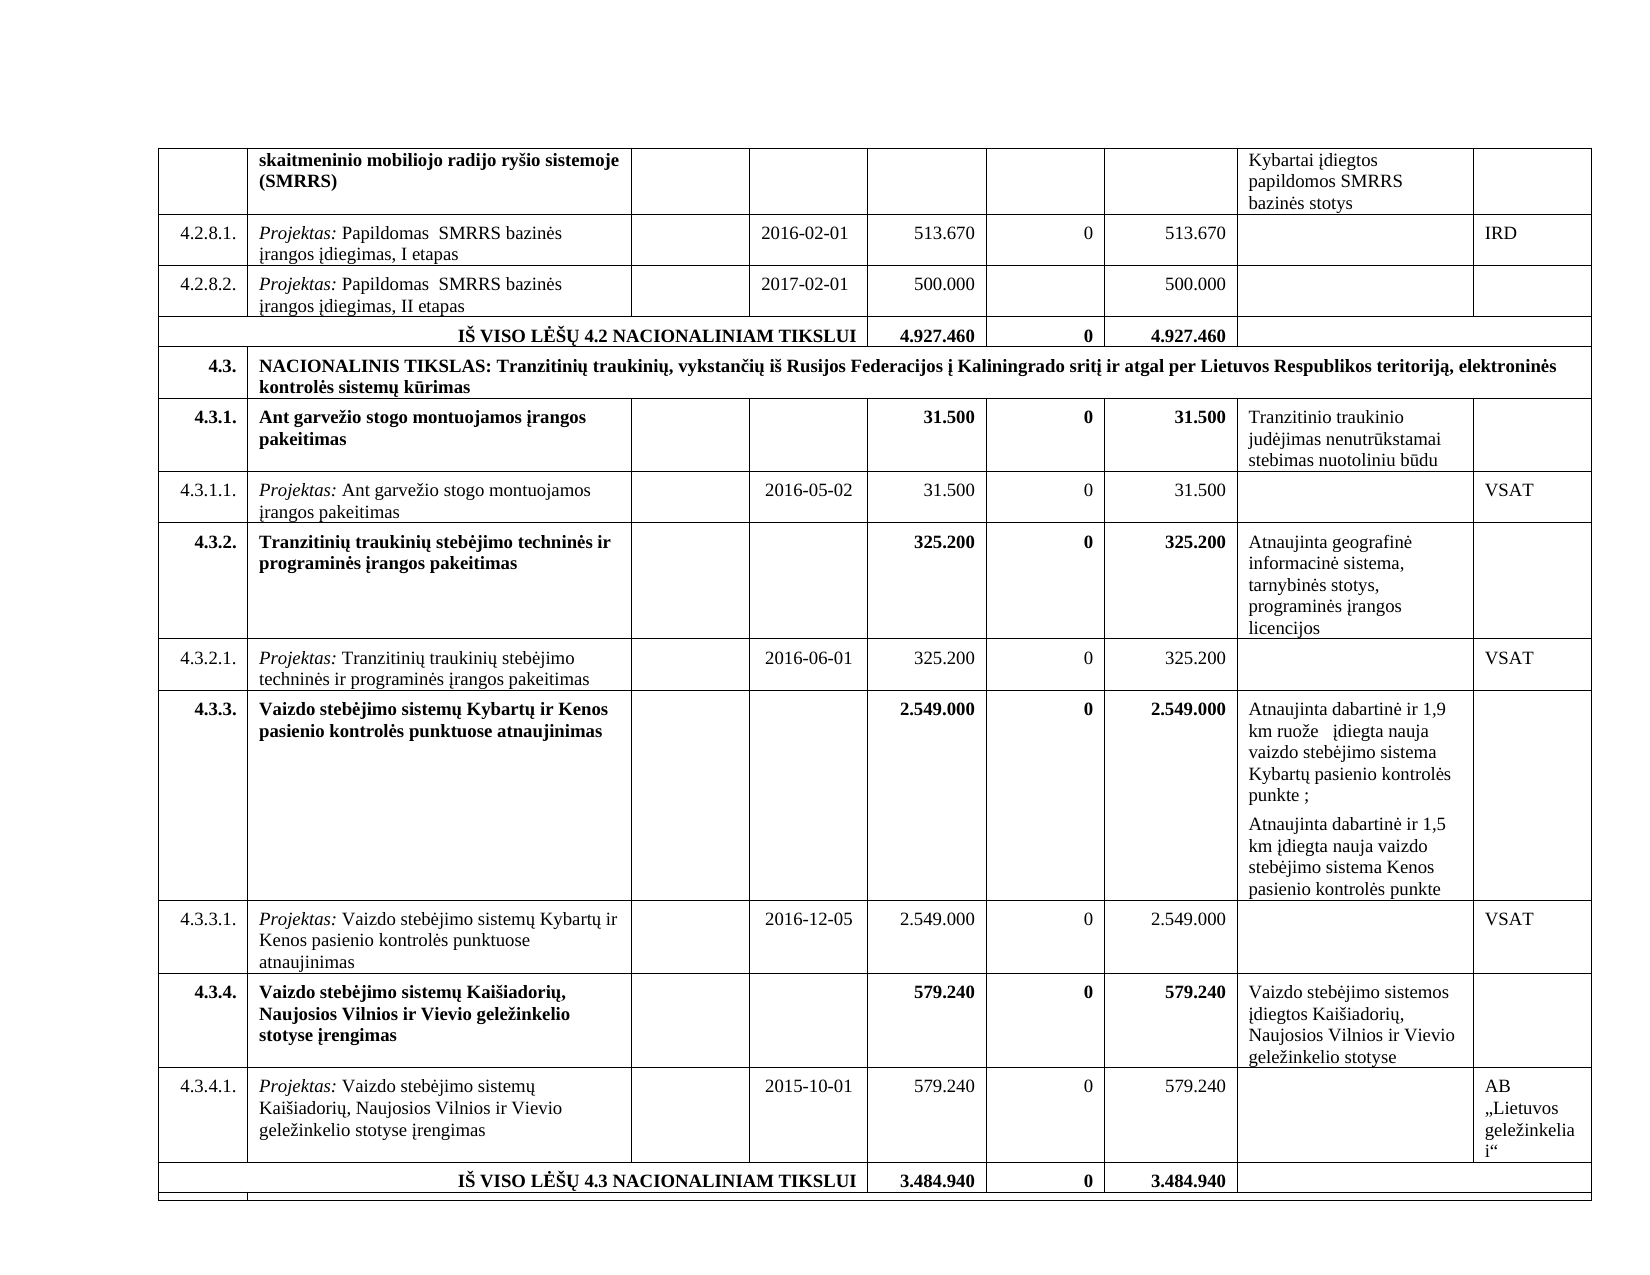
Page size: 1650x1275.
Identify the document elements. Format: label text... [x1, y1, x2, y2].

table_cell [1238, 215, 1473, 265]
table_cell Ant garvežio stogo montuojamos įrangos pakeitimas [248, 399, 631, 471]
table_cell Kybartai įdiegtos papildomos SMRRS bazinės stotys [1238, 149, 1473, 213]
table_cell [632, 215, 749, 265]
table_cell 4.3.2. [159, 523, 247, 638]
table_cell Projektas: Vaizdo stebėjimo sistemų Kybartų ir Kenos pasienio kontrolės punktuose atnaujinimas [248, 901, 631, 972]
table_cell 0 [987, 1163, 1104, 1192]
table_cell [1238, 1163, 1591, 1192]
table_cell IŠ VISO LĖŠŲ 4.3 NACIONALINIAM TIKSLUI [159, 1163, 867, 1192]
table_cell 0 [987, 399, 1104, 471]
table_cell [1474, 691, 1591, 899]
table_cell 0 [987, 1068, 1104, 1162]
table_cell 4.3.4. [159, 974, 247, 1067]
table_cell 31.500 [1105, 399, 1237, 471]
table_cell VSAT [1474, 639, 1591, 690]
table_cell 4.2.8.1. [159, 215, 247, 265]
table_cell 2016-06-01 [750, 639, 867, 690]
table_cell 0 [987, 974, 1104, 1067]
table_cell [1238, 266, 1473, 316]
table_cell skaitmeninio mobiliojo radijo ryšio sistemoje (SMRRS) [248, 149, 631, 213]
table_cell 4.3.2.1. [159, 639, 247, 690]
table_cell Projektas: Ant garvežio stogo montuojamos įrangos pakeitimas [248, 472, 631, 522]
table_cell 4.3.1.1. [159, 472, 247, 522]
table_cell 4.3.3. [159, 691, 247, 899]
table_cell 579.240 [1105, 974, 1237, 1067]
table_cell 2017-02-01 [750, 266, 867, 316]
table_cell [750, 691, 867, 899]
table_cell Tranzitinių traukinių stebėjimo techninės ir programinės įrangos pakeitimas [248, 523, 631, 638]
table_cell [1474, 399, 1591, 471]
table_cell Tranzitinio traukinio judėjimas nenutrūkstamai stebimas nuotoliniu būdu [1238, 399, 1473, 471]
table_cell 2015-10-01 [750, 1068, 867, 1162]
table_cell 0 [987, 472, 1104, 522]
table_cell [750, 149, 867, 213]
table_cell 2016-02-01 [750, 215, 867, 265]
table_cell AB „Lietuvos geležinkeliai“ [1474, 1068, 1591, 1162]
table_cell VSAT [1474, 472, 1591, 522]
table_cell 325.200 [868, 523, 986, 638]
table_cell Projektas: Papildomas SMRRS bazinės įrangos įdiegimas, II etapas [248, 266, 631, 316]
table_cell 4.3.4.1. [159, 1068, 247, 1162]
table_cell [632, 149, 749, 213]
table_cell 500.000 [1105, 266, 1237, 316]
table_cell [1105, 149, 1237, 213]
table_cell Vaizdo stebėjimo sistemų Kybartų ir Kenos pasienio kontrolės punktuose atnaujinimas [248, 691, 631, 899]
table_cell [632, 901, 749, 972]
table_cell 2016-12-05 [750, 901, 867, 972]
table_cell 4.3.1. [159, 399, 247, 471]
table_cell Vaizdo stebėjimo sistemų Kaišiadorių, Naujosios Vilnios ir Vievio geležinkelio stotyse įrengimas [248, 974, 631, 1067]
table_cell [632, 523, 749, 638]
table_cell [632, 639, 749, 690]
table_cell [1474, 974, 1591, 1067]
table_cell [750, 523, 867, 638]
table_cell 2.549.000 [1105, 691, 1237, 899]
table_cell 4.3.3.1. [159, 901, 247, 972]
table_cell 31.500 [868, 472, 986, 522]
table_cell [632, 399, 749, 471]
table_cell 0 [987, 215, 1104, 265]
table_cell [750, 399, 867, 471]
table_cell Vaizdo stebėjimo sistemos įdiegtos Kaišiadorių, Naujosios Vilnios ir Vievio geležinkelio stotyse [1238, 974, 1473, 1067]
table_cell [1474, 149, 1591, 213]
table_cell 4.3. [159, 347, 247, 398]
table_cell Atnaujinta geografinė informacinė sistema, tarnybinės stotys, programinės įrangos licencijos [1238, 523, 1473, 638]
table_cell Atnaujinta dabartinė ir 1,9 km ruože įdiegta nauja vaizdo stebėjimo sistema Kybartų pasienio kontrolės punkte ; Atnaujinta dabartinė ir 1,5 km įdiegta nauja vaizdo stebėjimo sistema Kenos pasienio kontrolės punkte [1238, 691, 1473, 899]
table_cell [159, 1193, 247, 1200]
table_cell VSAT [1474, 901, 1591, 972]
table_cell 4.927.460 [1105, 317, 1237, 346]
table_cell [1238, 639, 1473, 690]
table_cell 513.670 [1105, 215, 1237, 265]
table_cell 3.484.940 [868, 1163, 986, 1192]
table_cell 325.200 [1105, 523, 1237, 638]
table_cell 0 [987, 317, 1104, 346]
table_cell Projektas: Tranzitinių traukinių stebėjimo techninės ir programinės įrangos pakeitimas [248, 639, 631, 690]
table_cell [159, 149, 247, 213]
table_cell 579.240 [868, 974, 986, 1067]
table_cell [1238, 317, 1591, 346]
table_cell IRD [1474, 215, 1591, 265]
table_cell 4.2.8.2. [159, 266, 247, 316]
table_cell 2.549.000 [868, 691, 986, 899]
table_cell 2016-05-02 [750, 472, 867, 522]
table_cell 0 [987, 523, 1104, 638]
table_cell [750, 974, 867, 1067]
table_cell 0 [987, 691, 1104, 899]
table_cell [632, 472, 749, 522]
table_cell 31.500 [868, 399, 986, 471]
table_cell IŠ VISO LĖŠŲ 4.2 NACIONALINIAM TIKSLUI [159, 317, 867, 346]
table_cell [632, 974, 749, 1067]
table_cell [987, 149, 1104, 213]
table_cell [1238, 1068, 1473, 1162]
table_cell [868, 149, 986, 213]
table_cell 4.927.460 [868, 317, 986, 346]
table_cell [248, 1193, 1591, 1200]
table_cell 2.549.000 [1105, 901, 1237, 972]
table_cell 325.200 [868, 639, 986, 690]
table_cell 325.200 [1105, 639, 1237, 690]
table_cell [987, 266, 1104, 316]
table_cell [1474, 523, 1591, 638]
table_cell 579.240 [868, 1068, 986, 1162]
table_cell Projektas: Vaizdo stebėjimo sistemų Kaišiadorių, Naujosios Vilnios ir Vievio geležinkelio stotyse įrengimas [248, 1068, 631, 1162]
table_cell 3.484.940 [1105, 1163, 1237, 1192]
table_cell [632, 1068, 749, 1162]
table_cell 513.670 [868, 215, 986, 265]
table_cell 0 [987, 901, 1104, 972]
table_cell [632, 691, 749, 899]
table_cell [1474, 266, 1591, 316]
table_cell NACIONALINIS TIKSLAS: Tranzitinių traukinių, vykstančių iš Rusijos Federacijos į Kaliningrado sritį ir atgal per Lietuvos Respublikos teritoriją, elektroninės kontrolės sistemų kūrimas [248, 347, 1591, 398]
table_cell 579.240 [1105, 1068, 1237, 1162]
table_cell 31.500 [1105, 472, 1237, 522]
table_cell 500.000 [868, 266, 986, 316]
table_cell [1238, 901, 1473, 972]
table_cell [632, 266, 749, 316]
table_cell 2.549.000 [868, 901, 986, 972]
table_cell [1238, 472, 1473, 522]
table_cell 0 [987, 639, 1104, 690]
table_cell Projektas: Papildomas SMRRS bazinės įrangos įdiegimas, I etapas [248, 215, 631, 265]
